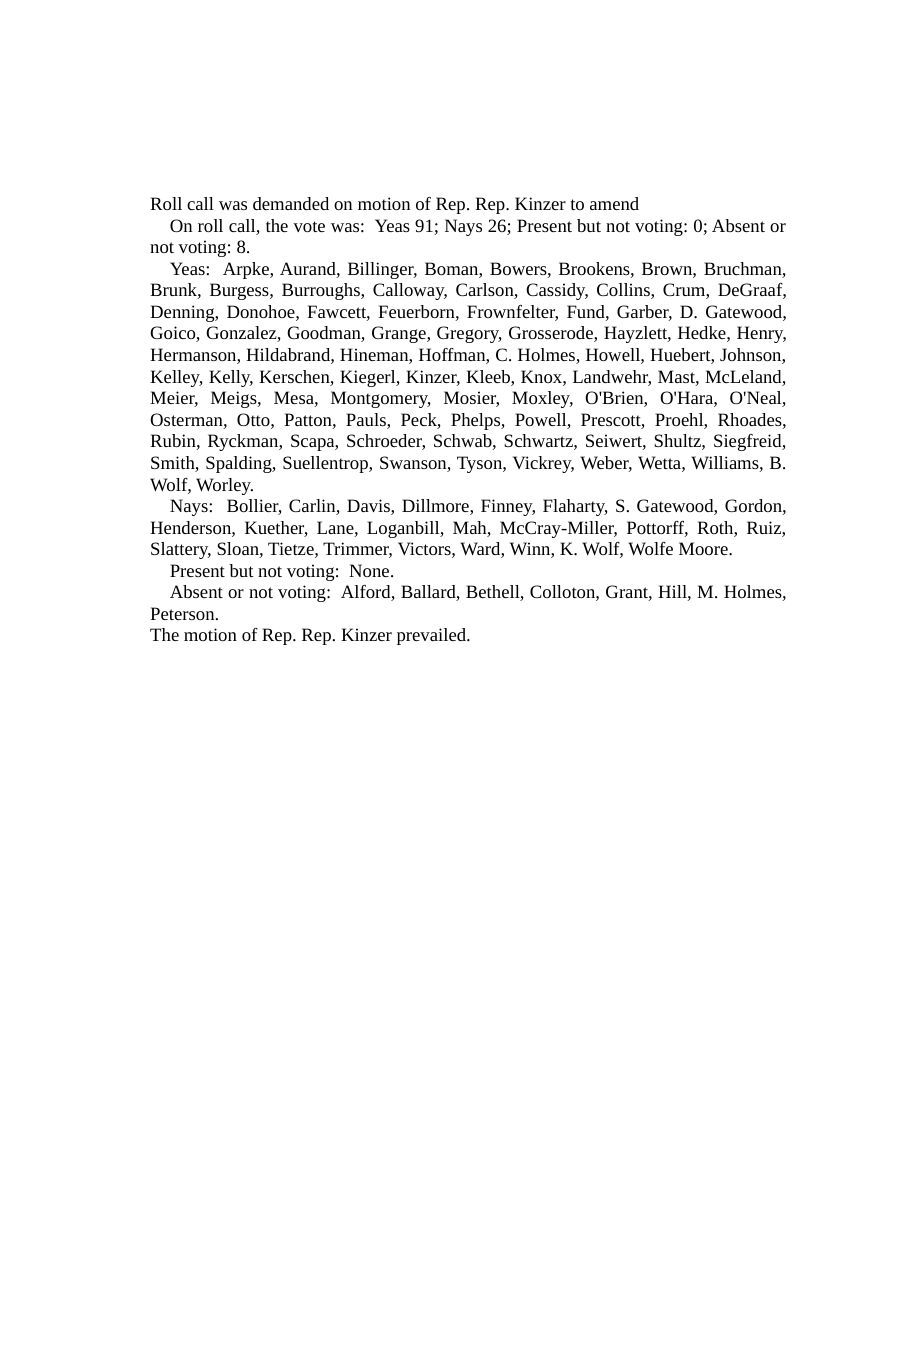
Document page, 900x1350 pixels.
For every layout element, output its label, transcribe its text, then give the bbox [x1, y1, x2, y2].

text Absent or not voting: Alford, Ballard, Bethell, Colloton, Grant, Hill, M. Holmes, Peterson. [150, 581, 787, 624]
text Roll call was demanded on motion of Rep. Rep. Kinzer to amend [150, 193, 787, 215]
text The motion of Rep. Rep. Kinzer prevailed. [150, 624, 787, 646]
text Nays: Bollier, Carlin, Davis, Dillmore, Finney, Flaharty, S. Gatewood, Gordon, Henderson, Kuether, Lane, Loganbill, Mah, McCray-Miller, Pottorff, Roth, Ruiz, Slattery, Sloan, Tietze, Trimmer, Victors, Ward, Winn, K. Wolf, Wolfe Moore. [150, 495, 787, 560]
text Yeas: Arpke, Aurand, Billinger, Boman, Bowers, Brookens, Brown, Bruchman, Brunk, Burgess, Burroughs, Calloway, Carlson, Cassidy, Collins, Crum, DeGraaf, Denning, Donohoe, Fawcett, Feuerborn, Frownfelter, Fund, Garber, D. Gatewood, Goico, Gonzalez, Goodman, Grange, Gregory, Grosserode, Hayzlett, Hedke, Henry, Hermanson, Hildabrand, Hineman, Hoffman, C. Holmes, Howell, Huebert, Johnson, Kelley, Kelly, Kerschen, Kiegerl, Kinzer, Kleeb, Knox, Landwehr, Mast, McLeland, Meier, Meigs, Mesa, Montgomery, Mosier, Moxley, O'Brien, O'Hara, O'Neal, Osterman, Otto, Patton, Pauls, Peck, Phelps, Powell, Prescott, Proehl, Rhoades, Rubin, Ryckman, Scapa, Schroeder, Schwab, Schwartz, Seiwert, Shultz, Siegfreid, Smith, Spalding, Suellentrop, Swanson, Tyson, Vickrey, Weber, Wetta, Williams, B. Wolf, Worley. [150, 258, 787, 495]
text On roll call, the vote was: Yeas 91; Nays 26; Present but not voting: 0; Absent or not voting: 8. [150, 215, 787, 258]
text Present but not voting: None. [150, 560, 787, 581]
